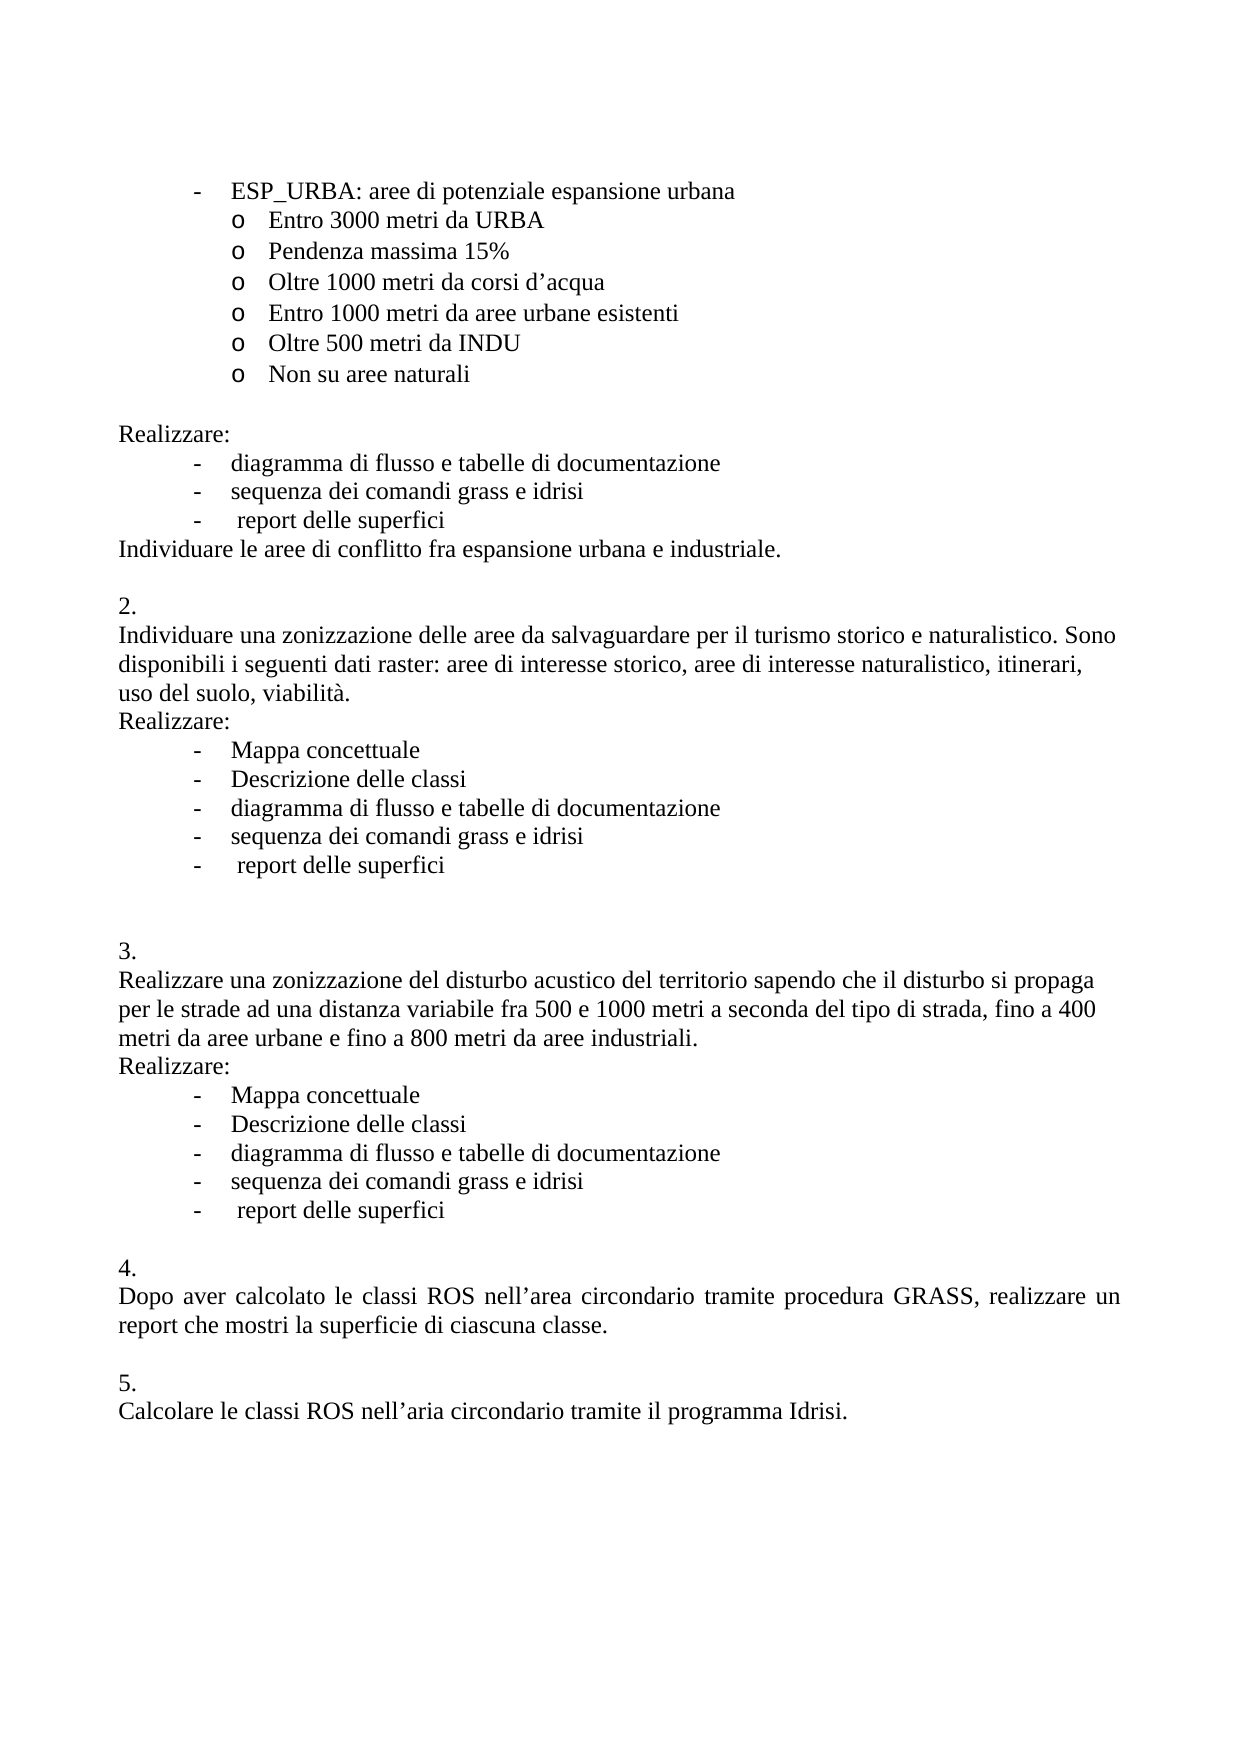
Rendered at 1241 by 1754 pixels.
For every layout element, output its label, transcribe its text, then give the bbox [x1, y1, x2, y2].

list report delle superfici [193, 505, 1122, 534]
list report delle superfici [193, 850, 1122, 879]
list diagramma di flusso e tabelle di documentazione [193, 793, 1122, 821]
text 3. [118, 936, 1122, 965]
text Realizzare: [118, 706, 1122, 735]
list Mappa concettuale [193, 1080, 1122, 1109]
text 5. [118, 1368, 1122, 1396]
list Oltre 1000 metri da corsi d’acqua [231, 267, 1122, 298]
list Descrizione delle classi [193, 1109, 1122, 1138]
list sequenza dei comandi grass e idrisi [193, 821, 1122, 850]
text Calcolare le classi ROS nell’aria circondario tramite il programma Idrisi. [118, 1396, 1122, 1425]
text Realizzare una zonizzazione del disturbo acustico del territorio sapendo che il disturbo si propaga per le strade ad una distanza variabile fra 500 e 1000 metri a seconda del tipo di strada, fino a 400 metri da aree urbane e fino a 800 metri da aree industriali. [118, 965, 1122, 1051]
list Oltre 500 metri da INDU [231, 328, 1122, 359]
list Non su aree naturali [231, 359, 1122, 390]
list report delle superfici [193, 1195, 1122, 1224]
list diagramma di flusso e tabelle di documentazione [193, 1138, 1122, 1166]
list sequenza dei comandi grass e idrisi [193, 1166, 1122, 1195]
list diagramma di flusso e tabelle di documentazione [193, 448, 1122, 476]
list Entro 3000 metri da URBA [231, 205, 1122, 236]
text Realizzare: [118, 419, 1122, 448]
list Mappa concettuale [193, 735, 1122, 764]
text Realizzare: [118, 1051, 1122, 1080]
list ESP_URBA: aree di potenziale espansione urbana [193, 176, 1122, 205]
text 4. [118, 1253, 1122, 1281]
text Individuare una zonizzazione delle aree da salvaguardare per il turismo storico e naturalistico. Sono disponibili i seguenti dati raster: aree di interesse storico, aree di interesse naturalistico, itinerari, uso del suolo, viabilità. [118, 620, 1122, 706]
list Pendenza massima 15% [231, 236, 1122, 267]
list sequenza dei comandi grass e idrisi [193, 476, 1122, 505]
list Entro 1000 metri da aree urbane esistenti [231, 298, 1122, 328]
text Individuare le aree di conflitto fra espansione urbana e industriale. [118, 534, 1122, 563]
text 2. [118, 591, 1122, 620]
list Descrizione delle classi [193, 764, 1122, 793]
text Dopo aver calcolato le classi ROS nell’area circondario tramite procedura GRASS, realizzare un report che mostri la superficie di ciascuna classe. [118, 1281, 1122, 1339]
